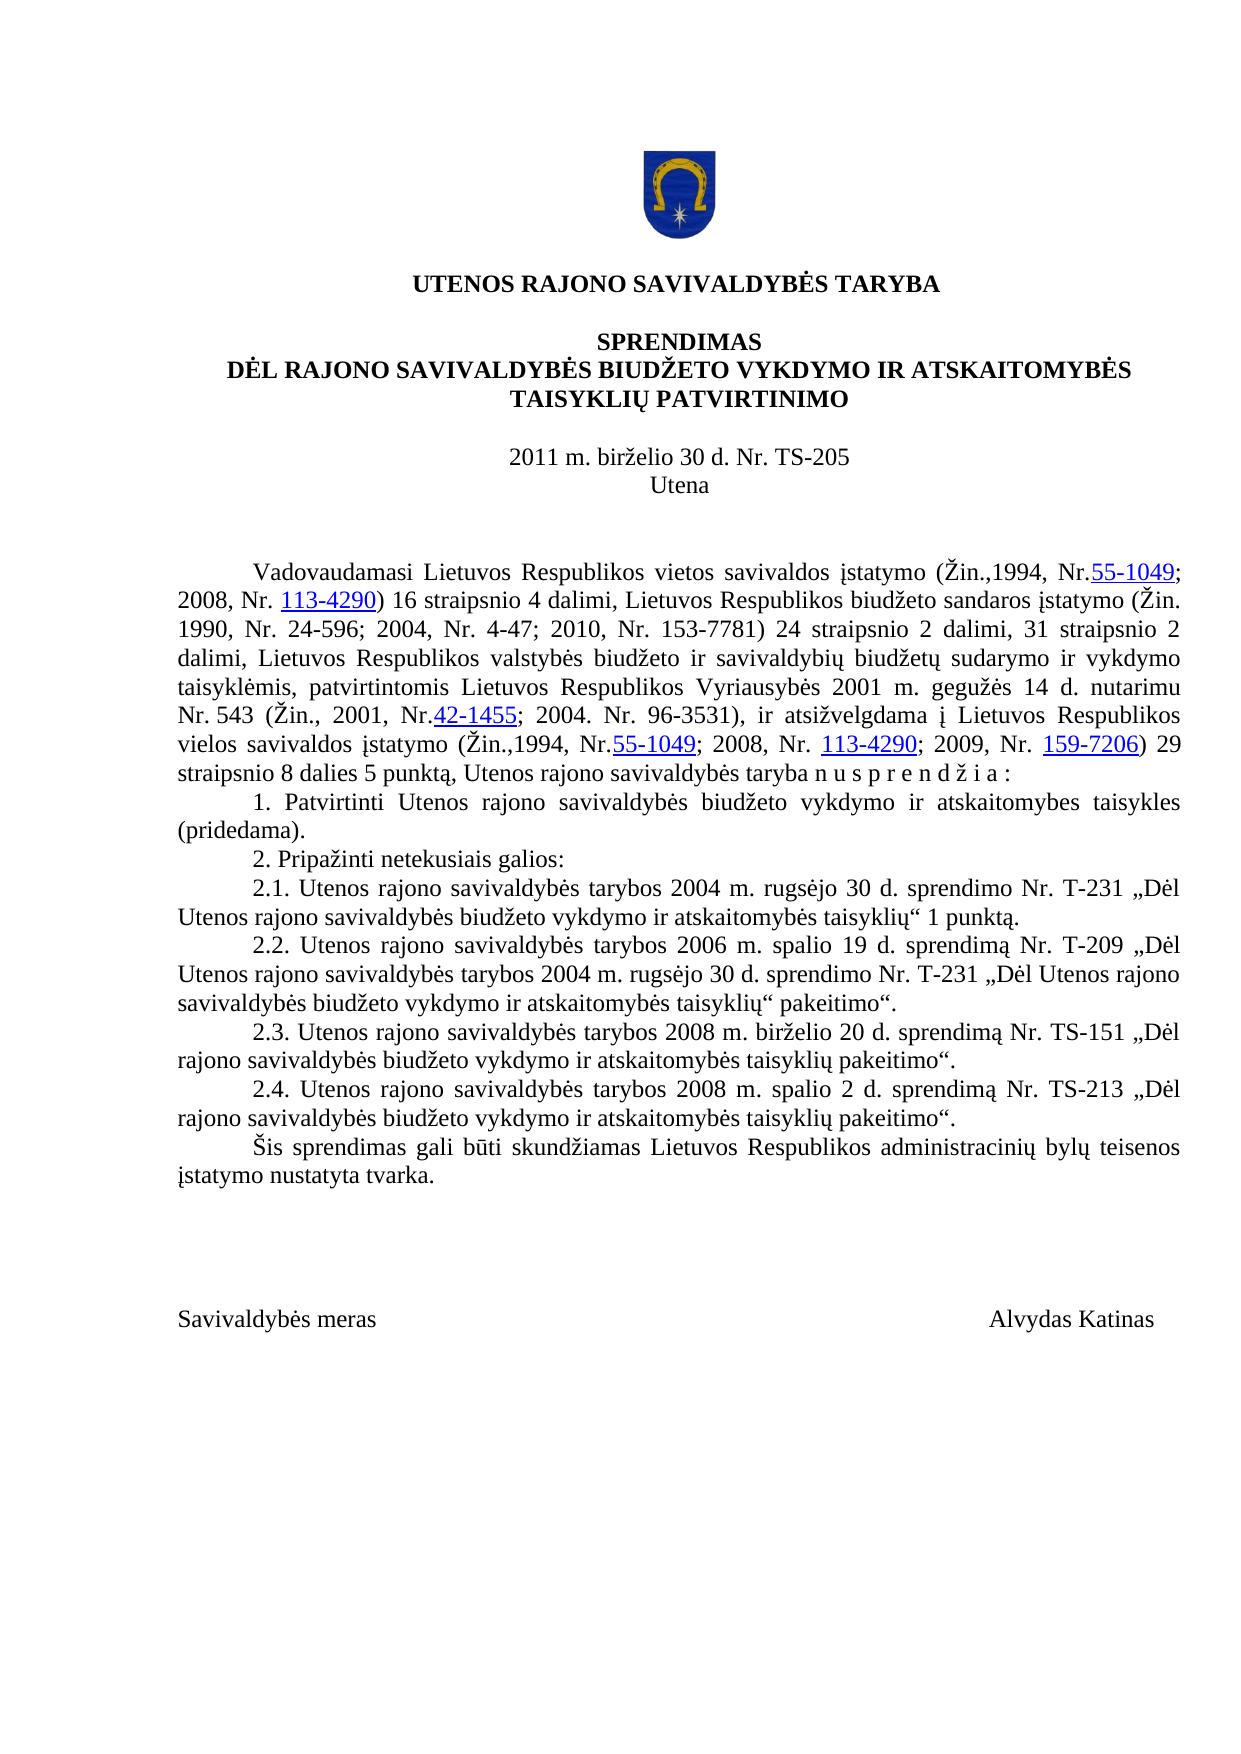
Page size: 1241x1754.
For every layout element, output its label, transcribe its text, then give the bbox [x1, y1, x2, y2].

text DĖL RAJONO SAVIVALDYBĖS BIUDŽETO VYKDYMO IR ATSKAITOMYBĖS TAISYKLIŲ PATVIRTINIMO [177, 355, 1181, 413]
text Utena [177, 470, 1181, 499]
text 2.4. Utenos rajono savivaldybės tarybos 2008 m. spalio 2 d. sprendimą Nr. TS-213 „Dėl rajono savivaldybės biudžeto vykdymo ir atskaitomybės taisyklių pakeitimo“. [177, 1074, 1181, 1132]
text 2. Pripažinti netekusiais galios: [177, 844, 1181, 873]
text UTENOS RAJONO SAVIVALDYBĖS TARYBA [177, 269, 1181, 298]
text Savivaldybės meras Alvydas Katinas [177, 1304, 1181, 1333]
text 2.3. Utenos rajono savivaldybės tarybos 2008 m. birželio 20 d. sprendimą Nr. TS-151 „Dėl rajono savivaldybės biudžeto vykdymo ir atskaitomybės taisyklių pakeitimo“. [177, 1017, 1181, 1074]
text 2011 m. birželio 30 d. Nr. TS-205 [177, 442, 1181, 470]
text SPRENDIMAS [177, 327, 1181, 355]
text Vadovaudamasi Lietuvos Respublikos vietos savivaldos įstatymo (Žin.,1994, Nr.55-1049; 2008, Nr. 113-4290) 16 straipsnio 4 dalimi, Lietuvos Respublikos biudžeto sandaros įstatymo (Žin. 1990, Nr. 24-596; 2004, Nr. 4-47; 2010, Nr. 153-7781) 24 straipsnio 2 dalimi, 31 straipsnio 2 dalimi, Lietuvos Respublikos valstybės biudžeto ir savivaldybių biudžetų sudarymo ir vykdymo taisyklėmis, patvirtintomis Lietuvos Respublikos Vyriausybės 2001 m. gegužės 14 d. nutarimu Nr. 543 (Žin., 2001, Nr.42-1455; 2004. Nr. 96-3531), ir atsižvelgdama į Lietuvos Respublikos vielos savivaldos įstatymo (Žin.,1994, Nr.55-1049; 2008, Nr. 113-4290; 2009, Nr. 159-7206) 29 straipsnio 8 dalies 5 punktą, Utenos rajono savivaldybės taryba nusprendžia: [177, 557, 1181, 787]
text 1. Patvirtinti Utenos rajono savivaldybės biudžeto vykdymo ir atskaitomybes taisykles (pridedama). [177, 787, 1181, 844]
text Šis sprendimas gali būti skundžiamas Lietuvos Respublikos administracinių bylų teisenos įstatymo nustatyta tvarka. [177, 1132, 1181, 1189]
text 2.2. Utenos rajono savivaldybės tarybos 2006 m. spalio 19 d. sprendimą Nr. T-209 „Dėl Utenos rajono savivaldybės tarybos 2004 m. rugsėjo 30 d. sprendimo Nr. T-231 „Dėl Utenos rajono savivaldybės biudžeto vykdymo ir atskaitomybės taisyklių“ pakeitimo“. [177, 930, 1181, 1017]
text 2.1. Utenos rajono savivaldybės tarybos 2004 m. rugsėjo 30 d. sprendimo Nr. T-231 „Dėl Utenos rajono savivaldybės biudžeto vykdymo ir atskaitomybės taisyklių“ 1 punktą. [177, 873, 1181, 930]
